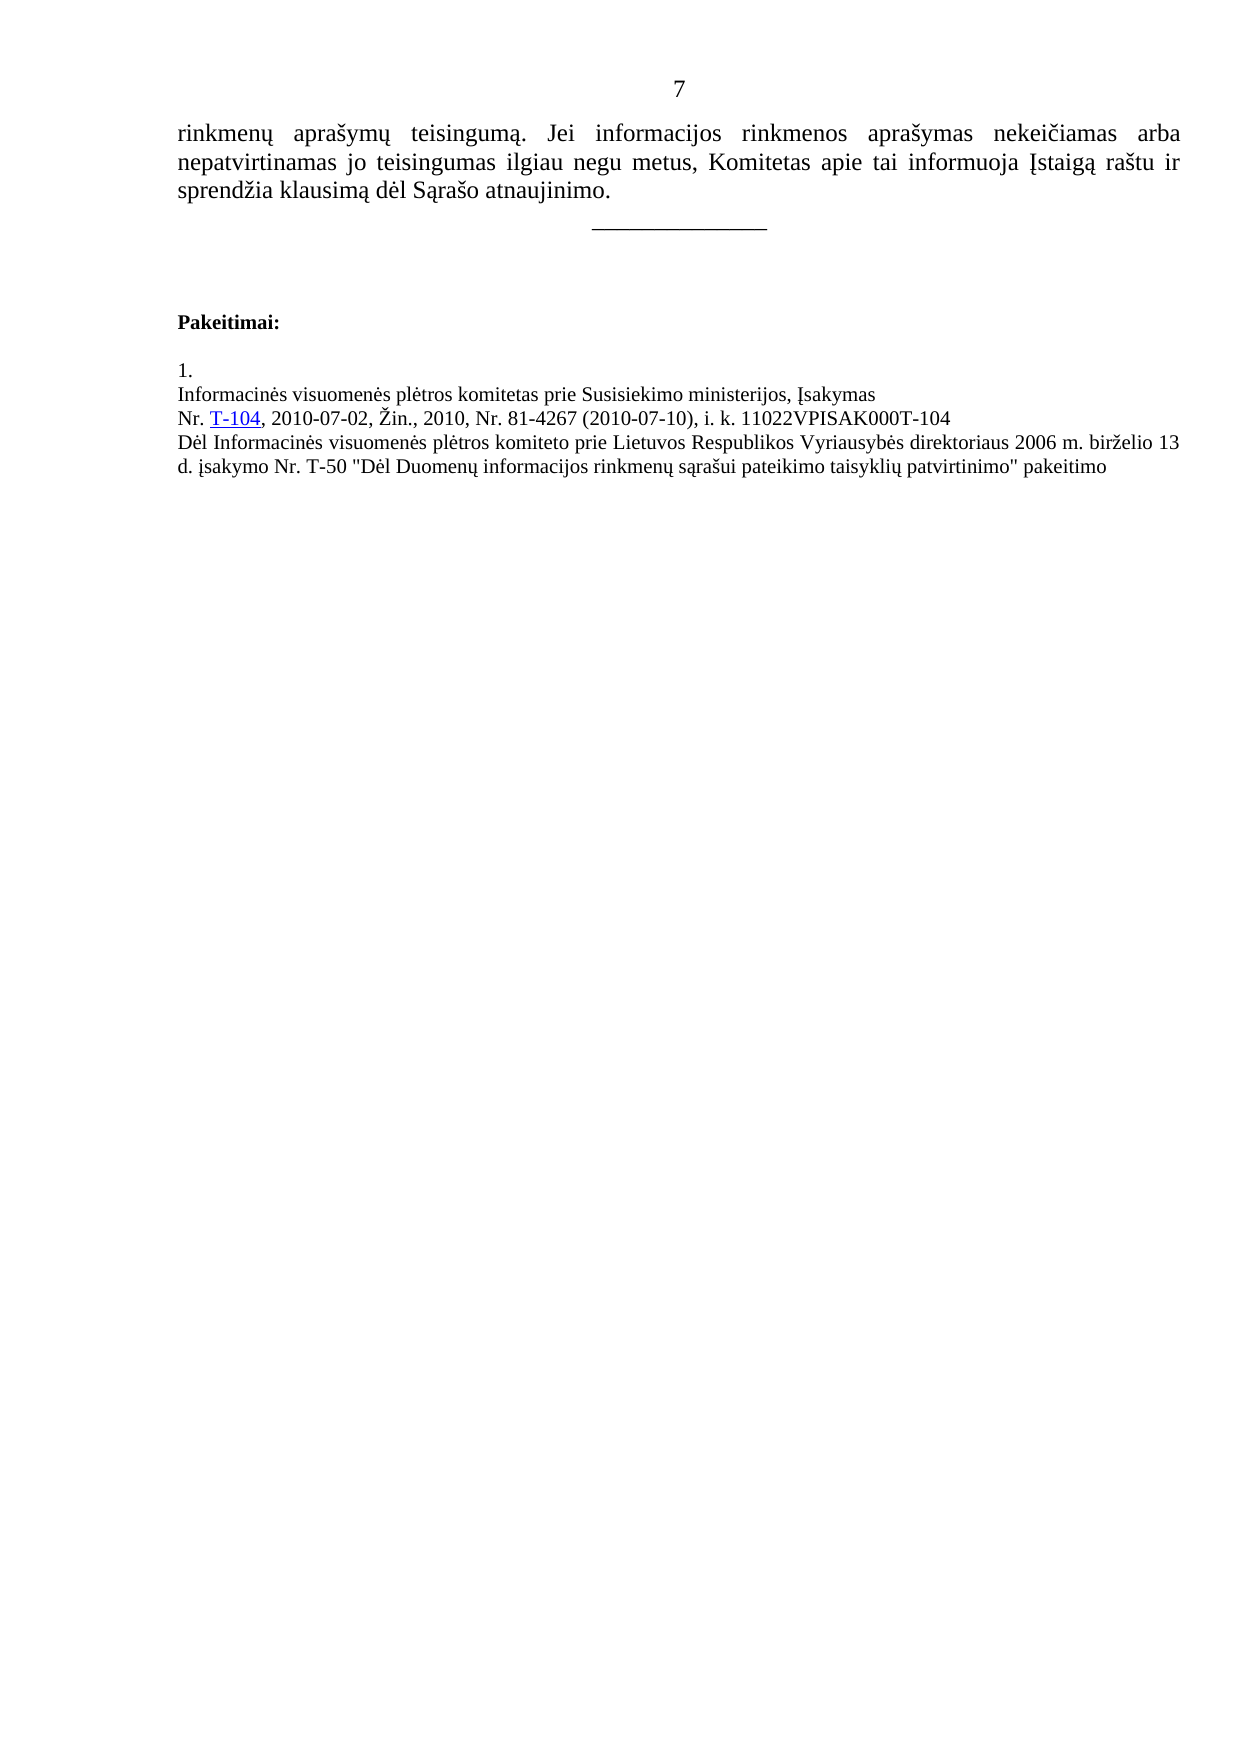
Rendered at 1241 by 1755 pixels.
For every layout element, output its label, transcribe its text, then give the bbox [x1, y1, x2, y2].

text Pakeitimai: [177, 310, 1181, 334]
text rinkmenų aprašymų teisingumą. Jei informacijos rinkmenos aprašymas nekeičiamas arba nepatvirtinamas jo teisingumas ilgiau negu metus, Komitetas apie tai informuoja Įstaigą raštu ir sprendžia klausimą dėl Sąrašo atnaujinimo. [177, 118, 1181, 204]
text ______________ [177, 204, 1181, 233]
text Informacinės visuomenės plėtros komitetas prie Susisiekimo ministerijos, Įsakymas [177, 382, 1181, 406]
text Dėl Informacinės visuomenės plėtros komiteto prie Lietuvos Respublikos Vyriausybės direktoriaus 2006 m. birželio 13 d. įsakymo Nr. T-50 "Dėl Duomenų informacijos rinkmenų sąrašui pateikimo taisyklių patvirtinimo" pakeitimo [177, 430, 1181, 478]
text Nr. T-104, 2010-07-02, Žin., 2010, Nr. 81-4267 (2010-07-10), i. k. 11022VPISAK000T-104 [177, 406, 1181, 430]
text 1. [177, 358, 1181, 382]
